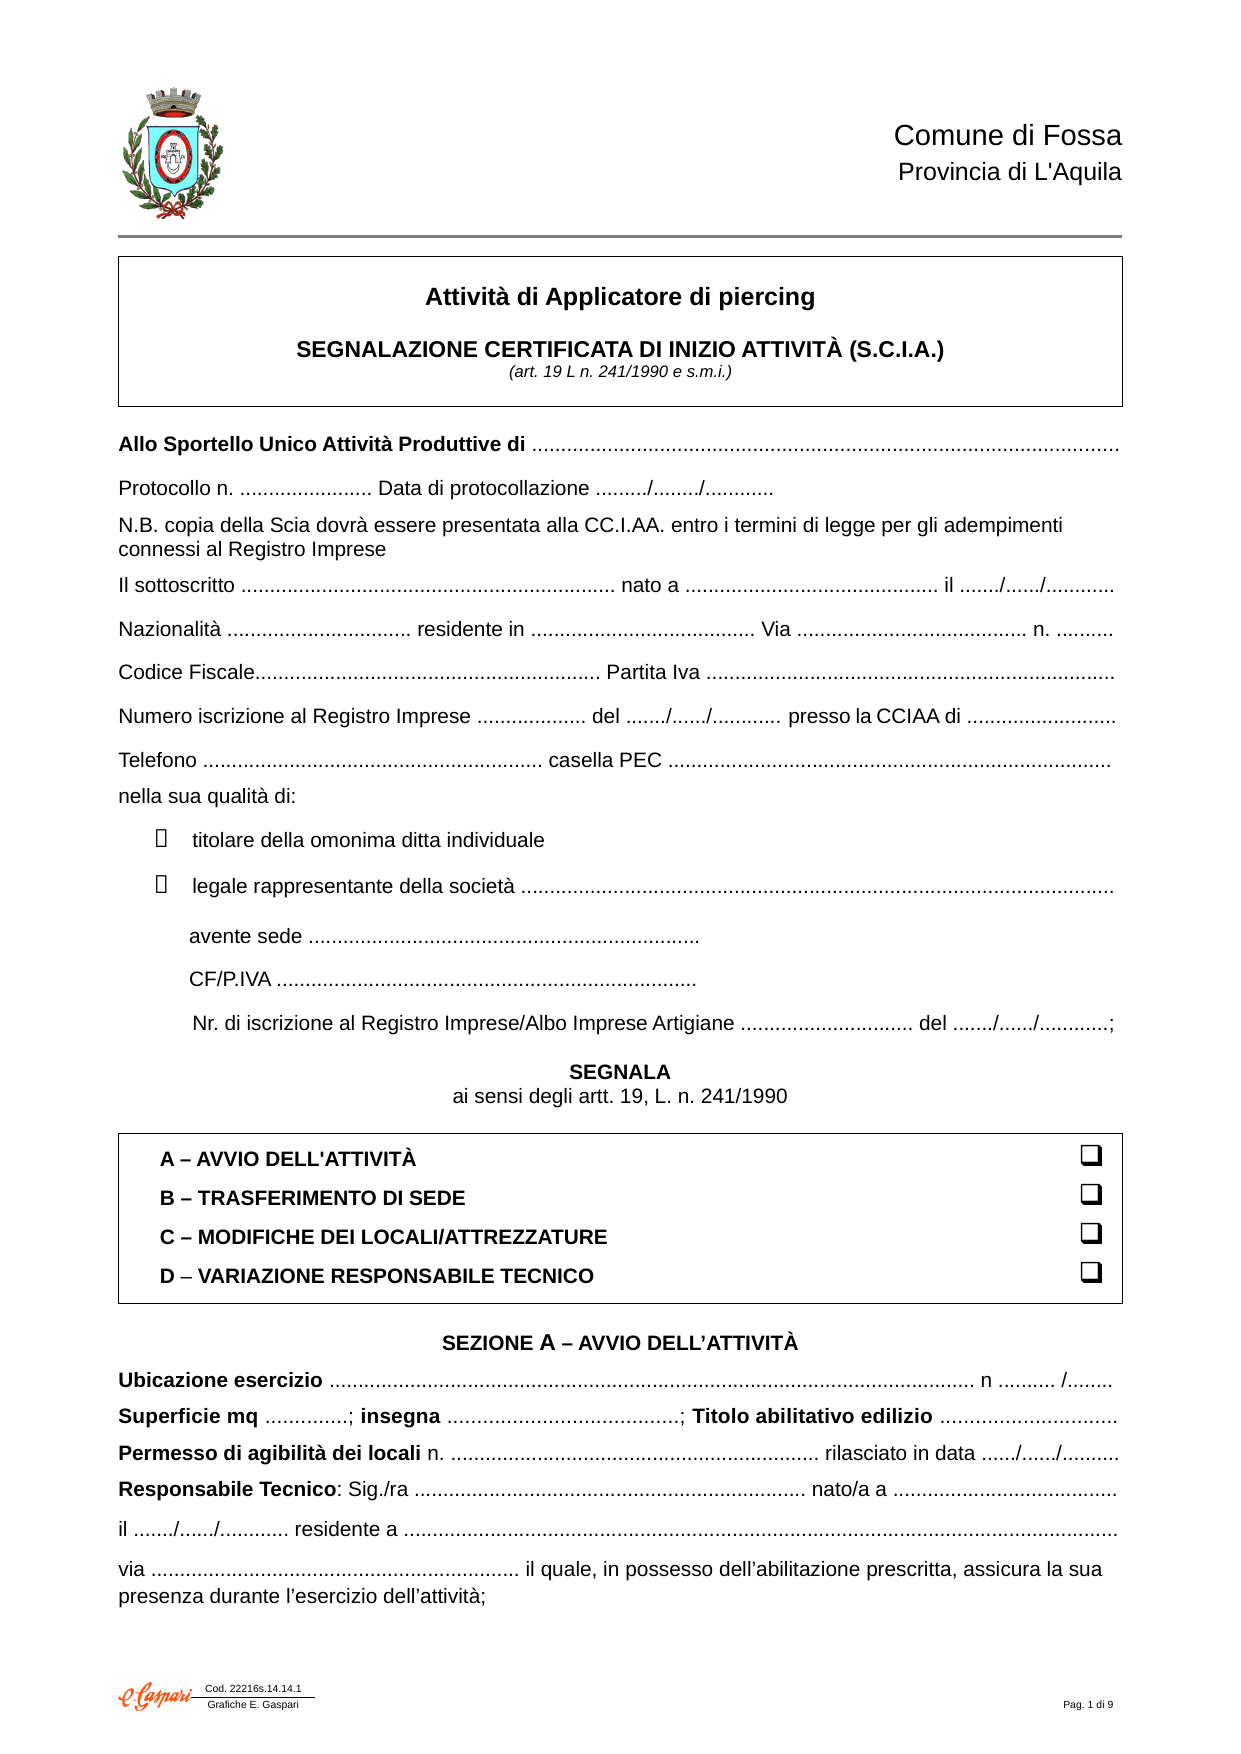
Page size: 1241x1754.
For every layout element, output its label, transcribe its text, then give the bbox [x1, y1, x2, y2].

text Ubicazione esercizio ................................................................................................................ n .......... /........ [118, 1367, 1122, 1391]
text Allo Sportello Unico Attività Produttive di [118, 432, 1122, 456]
text Permesso di agibilità dei locali n. ................................................................ rilasciato in data ....../....../.......... [118, 1440, 1122, 1464]
text Il sottoscritto ................................................................. nato a ............................................ il ......./....../............ [118, 573, 1122, 597]
text Protocollo n. ....................... Data di protocollazione ........./......../............ [118, 476, 1122, 500]
text Superficie mq ..............; insegna .......................................; Titolo abilitativo edilizio .............................. [118, 1404, 1122, 1428]
text ai sensi degli artt. 19, L. n. 241/1990 [118, 1084, 1122, 1108]
table_header Attività di Applicatore di piercing SEGNALAZIONE CERTIFICATA DI INIZIO ATTIVITÀ (S.C.I.A.) (art. 19 L n. 241/1990 e s.m.i.) [119, 257, 1122, 406]
text Codice Fiscale............................................................ Partita Iva ....................................................................... [118, 660, 1122, 684]
text Responsabile Tecnico: Sig./ra .................................................................... nato/a a ....................................... [118, 1477, 1122, 1501]
text CF/P.IVA ......................................................................... [189, 967, 1122, 991]
text SEZIONE A – AVVIO DELL’ATTIVITà [118, 1329, 1122, 1355]
text nella sua qualità di: [118, 784, 1122, 808]
table_header A – AVVIO DELL'ATTIVITÀ  B – TRASFERIMENTO DI SEDE  C – MODIFICHE DEI LOCALI/ATTREZZATURE  D – VARIAZIONE RESPONSABILE TECNICO  [119, 1134, 1122, 1303]
text N.B. copia della Scia dovrà essere presentata alla CC.I.AA. entro i termini di legge per gli adempimenti connessi al Registro Imprese [118, 512, 1122, 560]
text Provincia di L'Aquila [118, 157, 1122, 185]
text il ......./....../............ residente a ............................................................................................................................ [118, 1517, 1122, 1541]
text Numero iscrizione al Registro Imprese ................... del ......./....../............ presso la CCIAA di .......................... [118, 704, 1122, 728]
picture [122, 152, 224, 157]
picture [118, 1682, 192, 1711]
text  legale rappresentante della società ....................................................................................................... [153, 867, 1122, 901]
text Telefono ........................................................... casella PEC ............................................................................. [118, 747, 1122, 771]
picture [122, 185, 224, 219]
text  titolare della omonima ditta individuale [153, 820, 1122, 854]
text avente sede .................................................................... [189, 924, 1122, 948]
text SEGNALA [118, 1060, 1122, 1084]
text Comune di Fossa [118, 118, 1122, 152]
text Nr. di iscrizione al Registro Imprese/Albo Imprese Artigiane .............................. del ......./....../............; [192, 1011, 1122, 1035]
text via ................................................................ il quale, in possesso dell’abilitazione prescritta, assicura la sua presenza durante l’esercizio dell’attività; [118, 1557, 1104, 1608]
text Nazionalità ................................ residente in ....................................... Via ........................................ n. .......... [118, 616, 1122, 640]
picture [122, 87, 224, 118]
